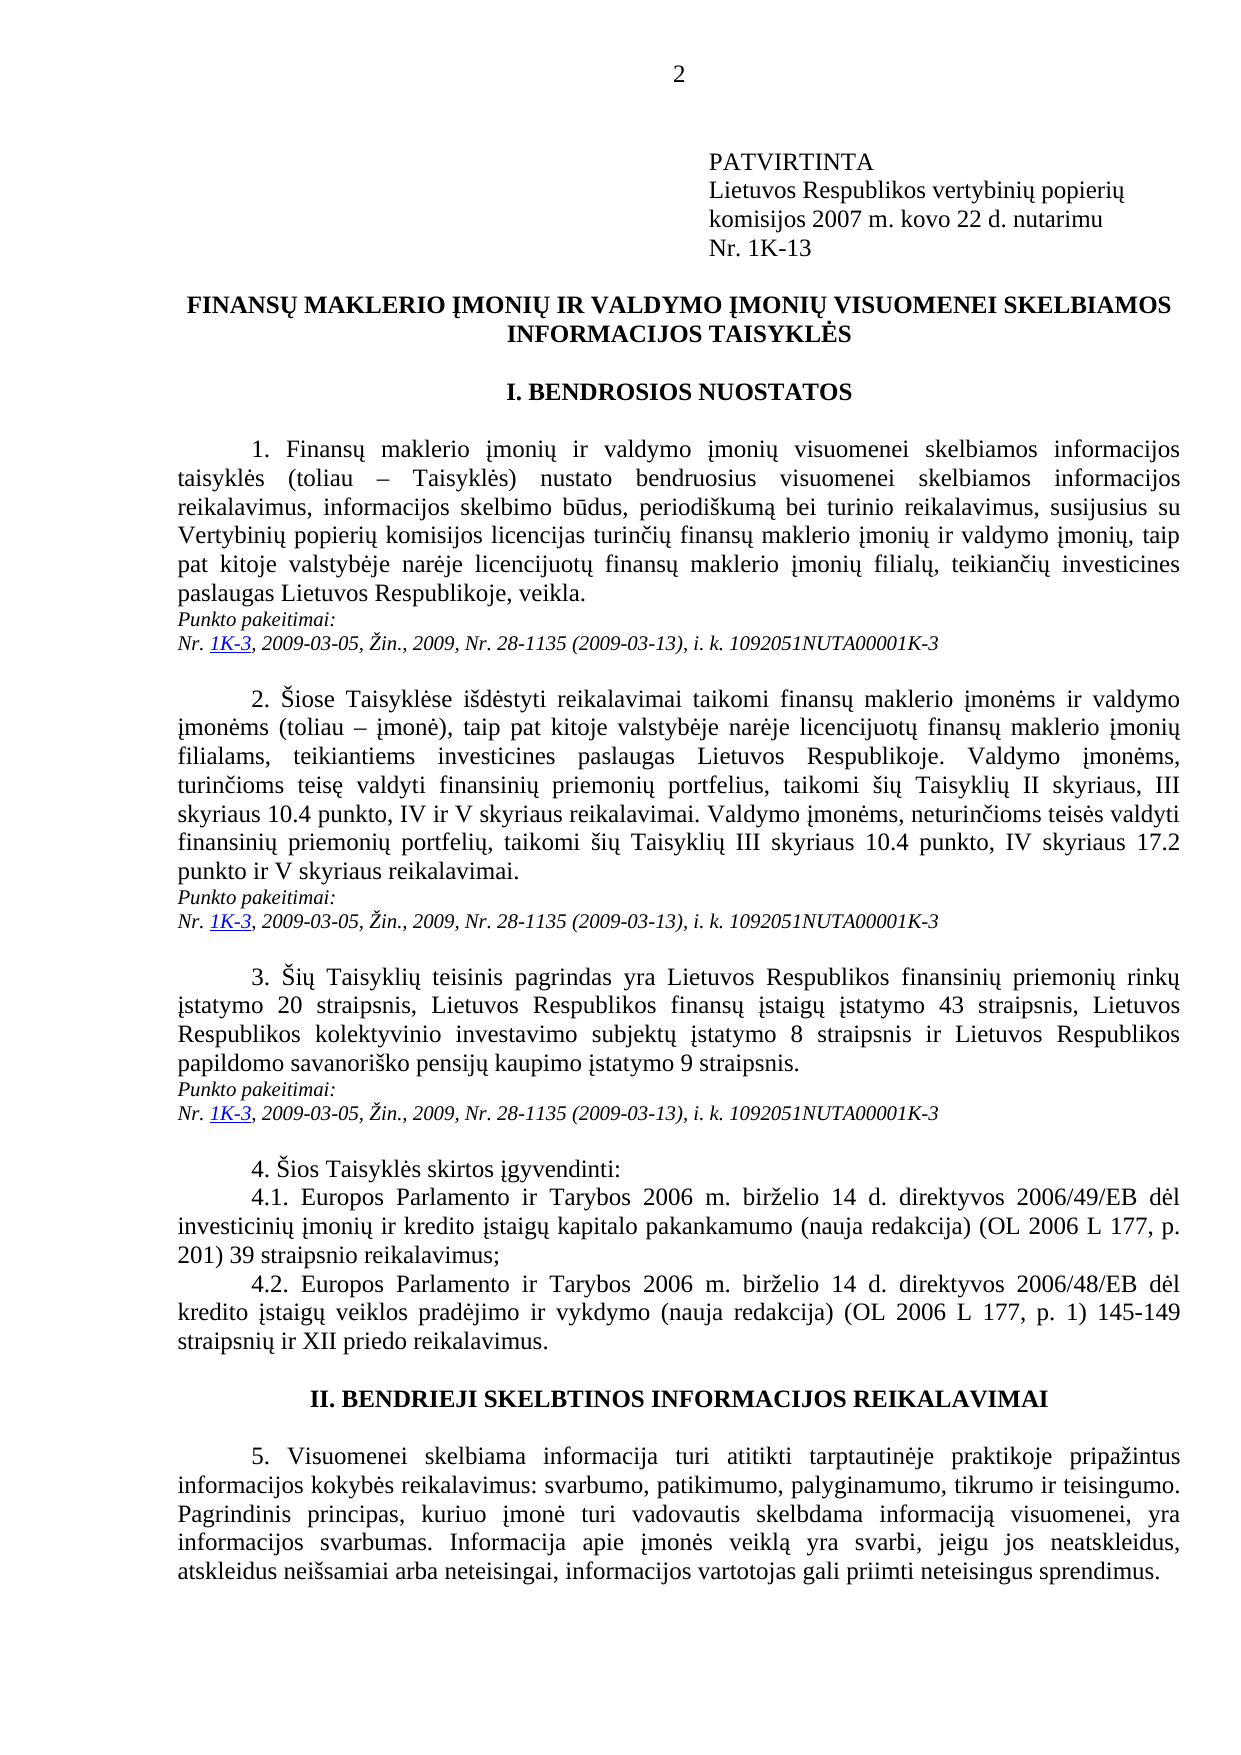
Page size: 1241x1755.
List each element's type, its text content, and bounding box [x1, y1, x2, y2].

text 2. Šiose Taisyklėse išdėstyti reikalavimai taikomi finansų maklerio įmonėms ir valdymo įmonėms (toliau – įmonė), taip pat kitoje valstybėje narėje licencijuotų finansų maklerio įmonių filialams, teikiantiems investicines paslaugas Lietuvos Respublikoje. Valdymo įmonėms, turinčioms teisę valdyti finansinių priemonių portfelius, taikomi šių Taisyklių II skyriaus, III skyriaus 10.4 punkto, IV ir V skyriaus reikalavimai. Valdymo įmonėms, neturinčioms teisės valdyti finansinių priemonių portfelių, taikomi šių Taisyklių III skyriaus 10.4 punkto, IV skyriaus 17.2 punkto ir V skyriaus reikalavimai. [177, 684, 1181, 885]
text Punkto pakeitimai: [177, 885, 1181, 909]
text II. BENDRIEJI SKELBTINOS INFORMACIJOS REIKALAVIMAI [177, 1384, 1181, 1412]
text Nr. 1K-3, 2009-03-05, Žin., 2009, Nr. 28-1135 (2009-03-13), i. k. 1092051NUTA00001K-3 [177, 631, 1181, 655]
text Nr. 1K-3, 2009-03-05, Žin., 2009, Nr. 28-1135 (2009-03-13), i. k. 1092051NUTA00001K-3 [177, 909, 1181, 933]
text 4.1. Europos Parlamento ir Tarybos 2006 m. birželio 14 d. direktyvos 2006/49/EB dėl investicinių įmonių ir kredito įstaigų kapitalo pakankamumo (nauja redakcija) (OL 2006 L 177, p. 201) 39 straipsnio reikalavimus; [177, 1182, 1181, 1269]
text I. BENDROSIOS NUOSTATOS [177, 377, 1181, 406]
text Lietuvos Respublikos vertybinių popierių [177, 176, 1181, 204]
text Punkto pakeitimai: [177, 607, 1181, 631]
text 1. Finansų maklerio įmonių ir valdymo įmonių visuomenei skelbiamos informacijos taisyklės (toliau – Taisyklės) nustato bendruosius visuomenei skelbiamos informacijos reikalavimus, informacijos skelbimo būdus, periodiškumą bei turinio reikalavimus, susijusius su Vertybinių popierių komisijos licencijas turinčių finansų maklerio įmonių ir valdymo įmonių, taip pat kitoje valstybėje narėje licencijuotų finansų maklerio įmonių filialų, teikiančių investicines paslaugas Lietuvos Respublikoje, veikla. [177, 434, 1181, 607]
text 3. Šių Taisyklių teisinis pagrindas yra Lietuvos Respublikos finansinių priemonių rinkų įstatymo 20 straipsnis, Lietuvos Respublikos finansų įstaigų įstatymo 43 straipsnis, Lietuvos Respublikos kolektyvinio investavimo subjektų įstatymo 8 straipsnis ir Lietuvos Respublikos papildomo savanoriško pensijų kaupimo įstatymo 9 straipsnis. [177, 962, 1181, 1077]
text komisijos 2007 m. kovo 22 d. nutarimu [177, 204, 1181, 233]
text 4.2. Europos Parlamento ir Tarybos 2006 m. birželio 14 d. direktyvos 2006/48/EB dėl kredito įstaigų veiklos pradėjimo ir vykdymo (nauja redakcija) (OL 2006 L 177, p. 1) 145-149 straipsnių ir XII priedo reikalavimus. [177, 1269, 1181, 1355]
text PATVIRTINTA [177, 147, 1181, 176]
text Nr. 1K-3, 2009-03-05, Žin., 2009, Nr. 28-1135 (2009-03-13), i. k. 1092051NUTA00001K-3 [177, 1101, 1181, 1125]
text 4. Šios Taisyklės skirtos įgyvendinti: [177, 1154, 1181, 1182]
text FINANSŲ MAKLERIO ĮMONIŲ IR VALDYMO ĮMONIŲ VISUOMENEI SKELBIAMOS INFORMACIJOS TAISYKLĖS [177, 291, 1181, 348]
text Punkto pakeitimai: [177, 1077, 1181, 1101]
text 5. Visuomenei skelbiama informacija turi atitikti tarptautinėje praktikoje pripažintus informacijos kokybės reikalavimus: svarbumo, patikimumo, palyginamumo, tikrumo ir teisingumo. Pagrindinis principas, kuriuo įmonė turi vadovautis skelbdama informaciją visuomenei, yra informacijos svarbumas. Informacija apie įmonės veiklą yra svarbi, jeigu jos neatskleidus, atskleidus neišsamiai arba neteisingai, informacijos vartotojas gali priimti neteisingus sprendimus. [177, 1441, 1181, 1585]
text Nr. 1K-13 [177, 233, 1181, 262]
